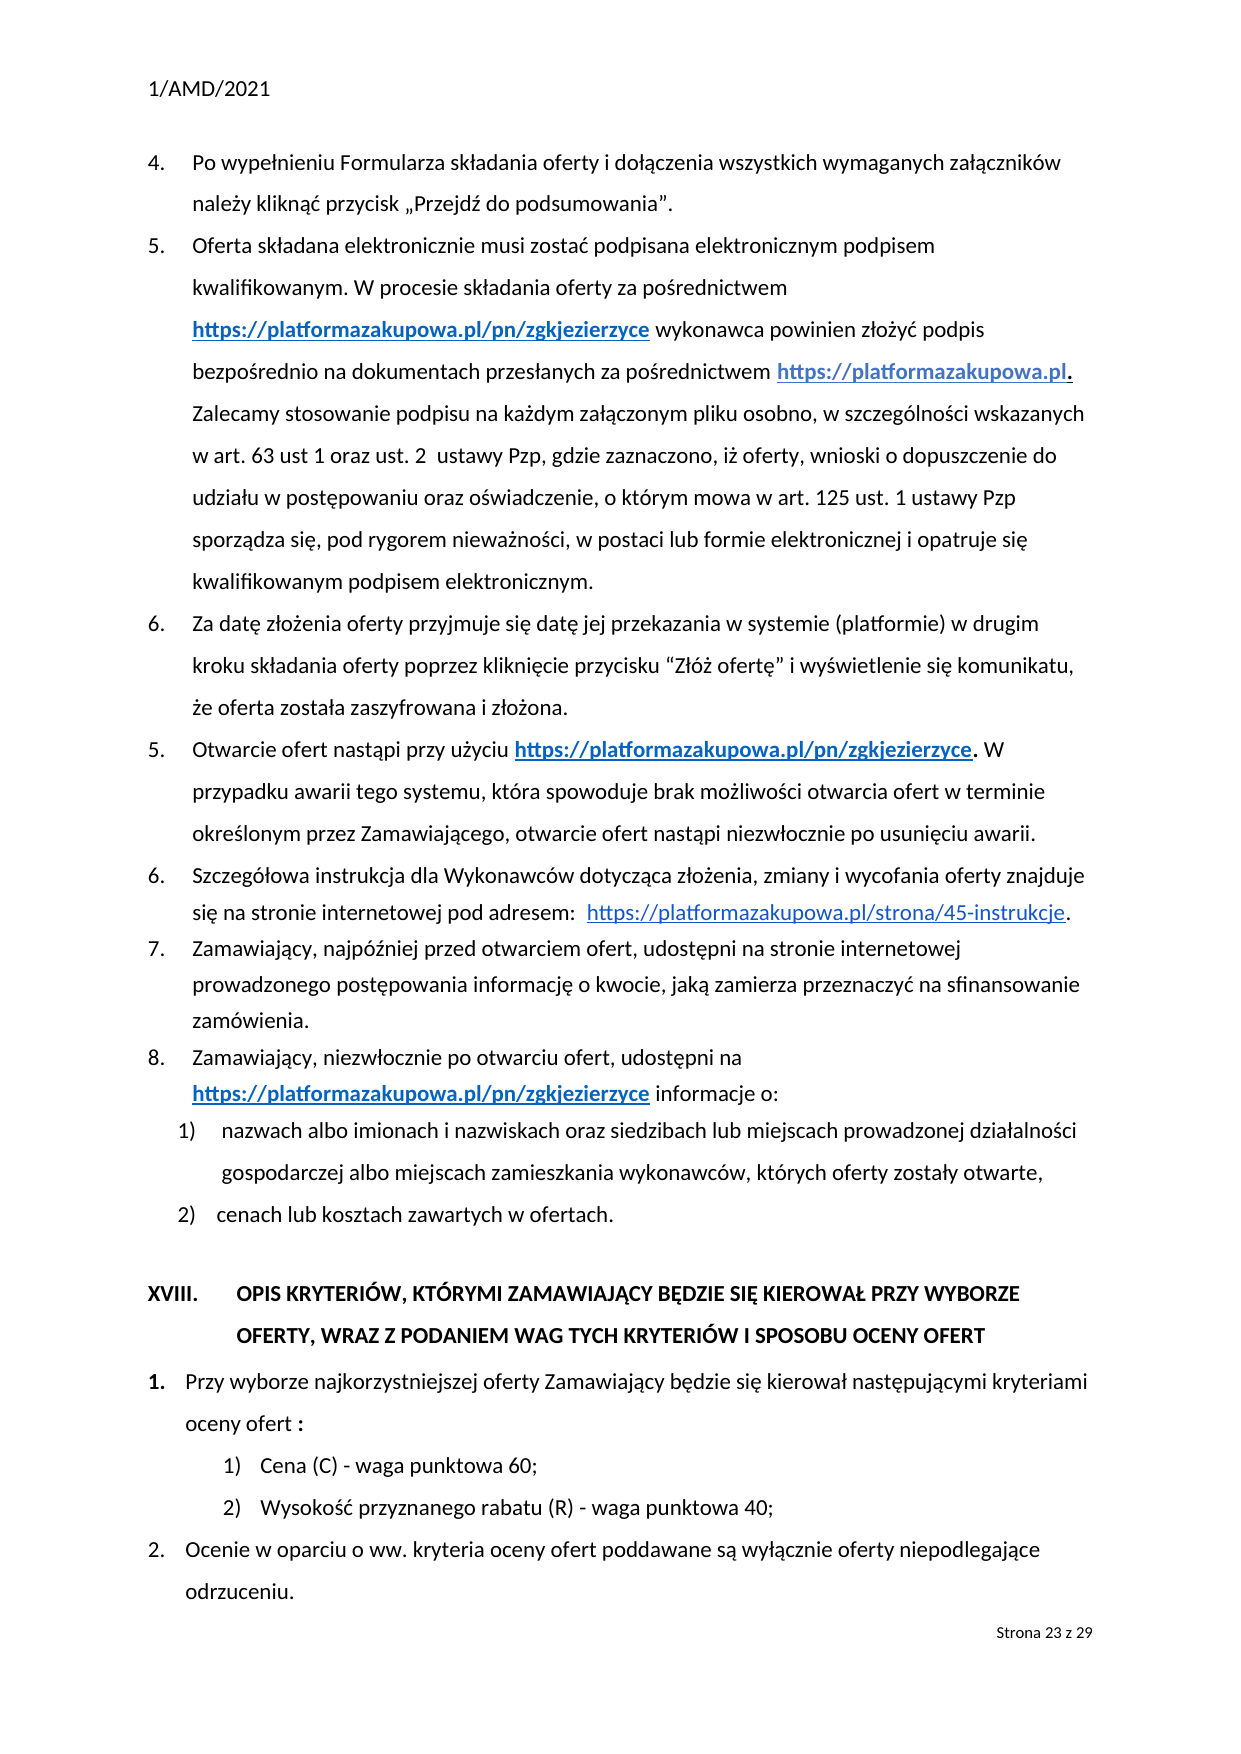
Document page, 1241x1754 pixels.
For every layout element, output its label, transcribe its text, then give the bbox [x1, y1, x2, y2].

list Po wypełnieniu Formularza składania oferty i dołączenia wszystkich wymaganych załączników należy kliknąć przycisk „Przejdź do podsumowania”. [148, 148, 1093, 218]
list Cena (C) - waga punktowa 60; [223, 1451, 1093, 1479]
list Zamawiający, niezwłocznie po otwarciu ofert, udostępni na https://platformazakupowa.pl/pn/zgkjezierzyce informacje o: [148, 1043, 1093, 1107]
list Przy wyborze najkorzystniejszej oferty Zamawiający będzie się kierował następującymi kryteriami oceny ofert : [148, 1367, 1093, 1437]
text XVIII. OPIS KRYTERIÓW, KTÓRYMI ZAMAWIAJĄCY BĘDZIE SIĘ KIEROWAŁ PRZY WYBORZE OFERTY, WRAZ Z PODANIEM WAG TYCH KRYTERIÓW I SPOSOBU OCENY OFERT [148, 1279, 1093, 1349]
text 2) cenach lub kosztach zawartych w ofertach. [177, 1200, 1093, 1228]
list Szczegółowa instrukcja dla Wykonawców dotycząca złożenia, zmiany i wycofania oferty znajduje się na stronie internetowej pod adresem: https://platformazakupowa.pl/strona/45-instrukcje. [148, 861, 1093, 926]
list Oferta składana elektronicznie musi zostać podpisana elektronicznym podpisem kwalifikowanym. W procesie składania oferty za pośrednictwem https://platformazakupowa.pl/pn/zgkjezierzyce wykonawca powinien złożyć podpis bezpośrednio na dokumentach przesłanych za pośrednictwem https://platformazakupowa.pl. Zalecamy stosowanie podpisu na każdym załączonym pliku osobno, w szczególności wskazanych w art. 63 ust 1 oraz ust. 2 ustawy Pzp, gdzie zaznaczono, iż oferty, wnioski o dopuszczenie do udziału w postępowaniu oraz oświadczenie, o którym mowa w art. 125 ust. 1 ustawy Pzp sporządza się, pod rygorem nieważności, w postaci lub formie elektronicznej i opatruje się kwalifikowanym podpisem elektronicznym. [148, 232, 1093, 595]
list Otwarcie ofert nastąpi przy użyciu https://platformazakupowa.pl/pn/zgkjezierzyce. W przypadku awarii tego systemu, która spowoduje brak możliwości otwarcia ofert w terminie określonym przez Zamawiającego, otwarcie ofert nastąpi niezwłocznie po usunięciu awarii. [148, 735, 1093, 847]
text 1) nazwach albo imionach i nazwiskach oraz siedzibach lub miejscach prowadzonej działalności gospodarczej albo miejscach zamieszkania wykonawców, których oferty zostały otwarte, [177, 1116, 1093, 1186]
list Za datę złożenia oferty przyjmuje się datę jej przekazania w systemie (platformie) w drugim kroku składania oferty poprzez kliknięcie przycisku “Złóż ofertę” i wyświetlenie się komunikatu, że oferta została zaszyfrowana i złożona. [148, 609, 1093, 721]
list Zamawiający, najpóźniej przed otwarciem ofert, udostępni na stronie internetowej prowadzonego postępowania informację o kwocie, jaką zamierza przeznaczyć na sfinansowanie zamówienia. [148, 934, 1093, 1035]
list Ocenie w oparciu o ww. kryteria oceny ofert poddawane są wyłącznie oferty niepodlegające odrzuceniu. [148, 1535, 1093, 1605]
list Wysokość przyznanego rabatu (R) - waga punktowa 40; [223, 1493, 1093, 1521]
